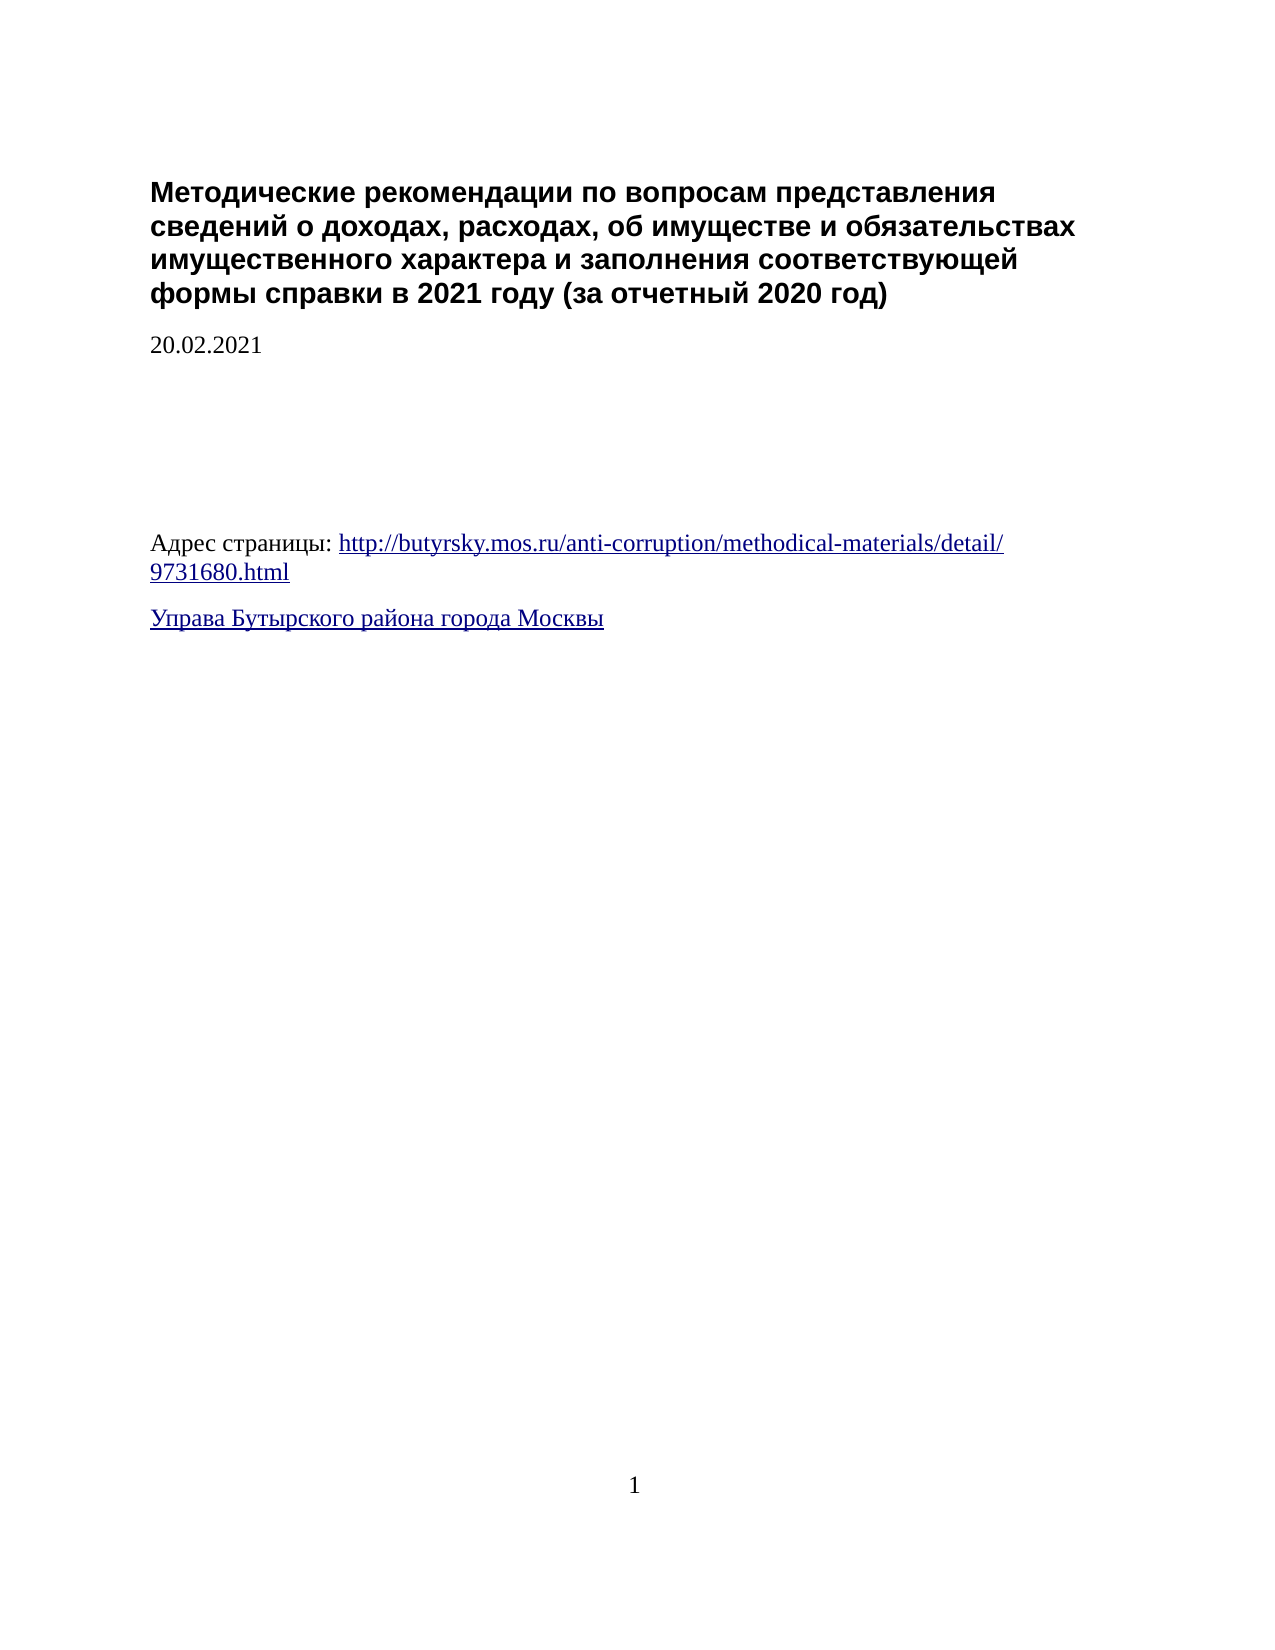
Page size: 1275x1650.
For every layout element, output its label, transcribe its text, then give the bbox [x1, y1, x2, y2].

text 20.02.2021 [150, 331, 1125, 359]
text Адрес страницы: http://butyrsky.mos.ru/anti-corruption/methodical-materials/detail/9731680.html [150, 528, 1125, 586]
subtitle Методические рекомендации по вопросам представления сведений о доходах, расходах, об имуществе и обязательствах имущественного характера и заполнения соответствующей формы справки в 2021 году (за отчетный 2020 год) [150, 175, 1125, 309]
text Управа Бутырского района города Москвы [150, 603, 1125, 632]
